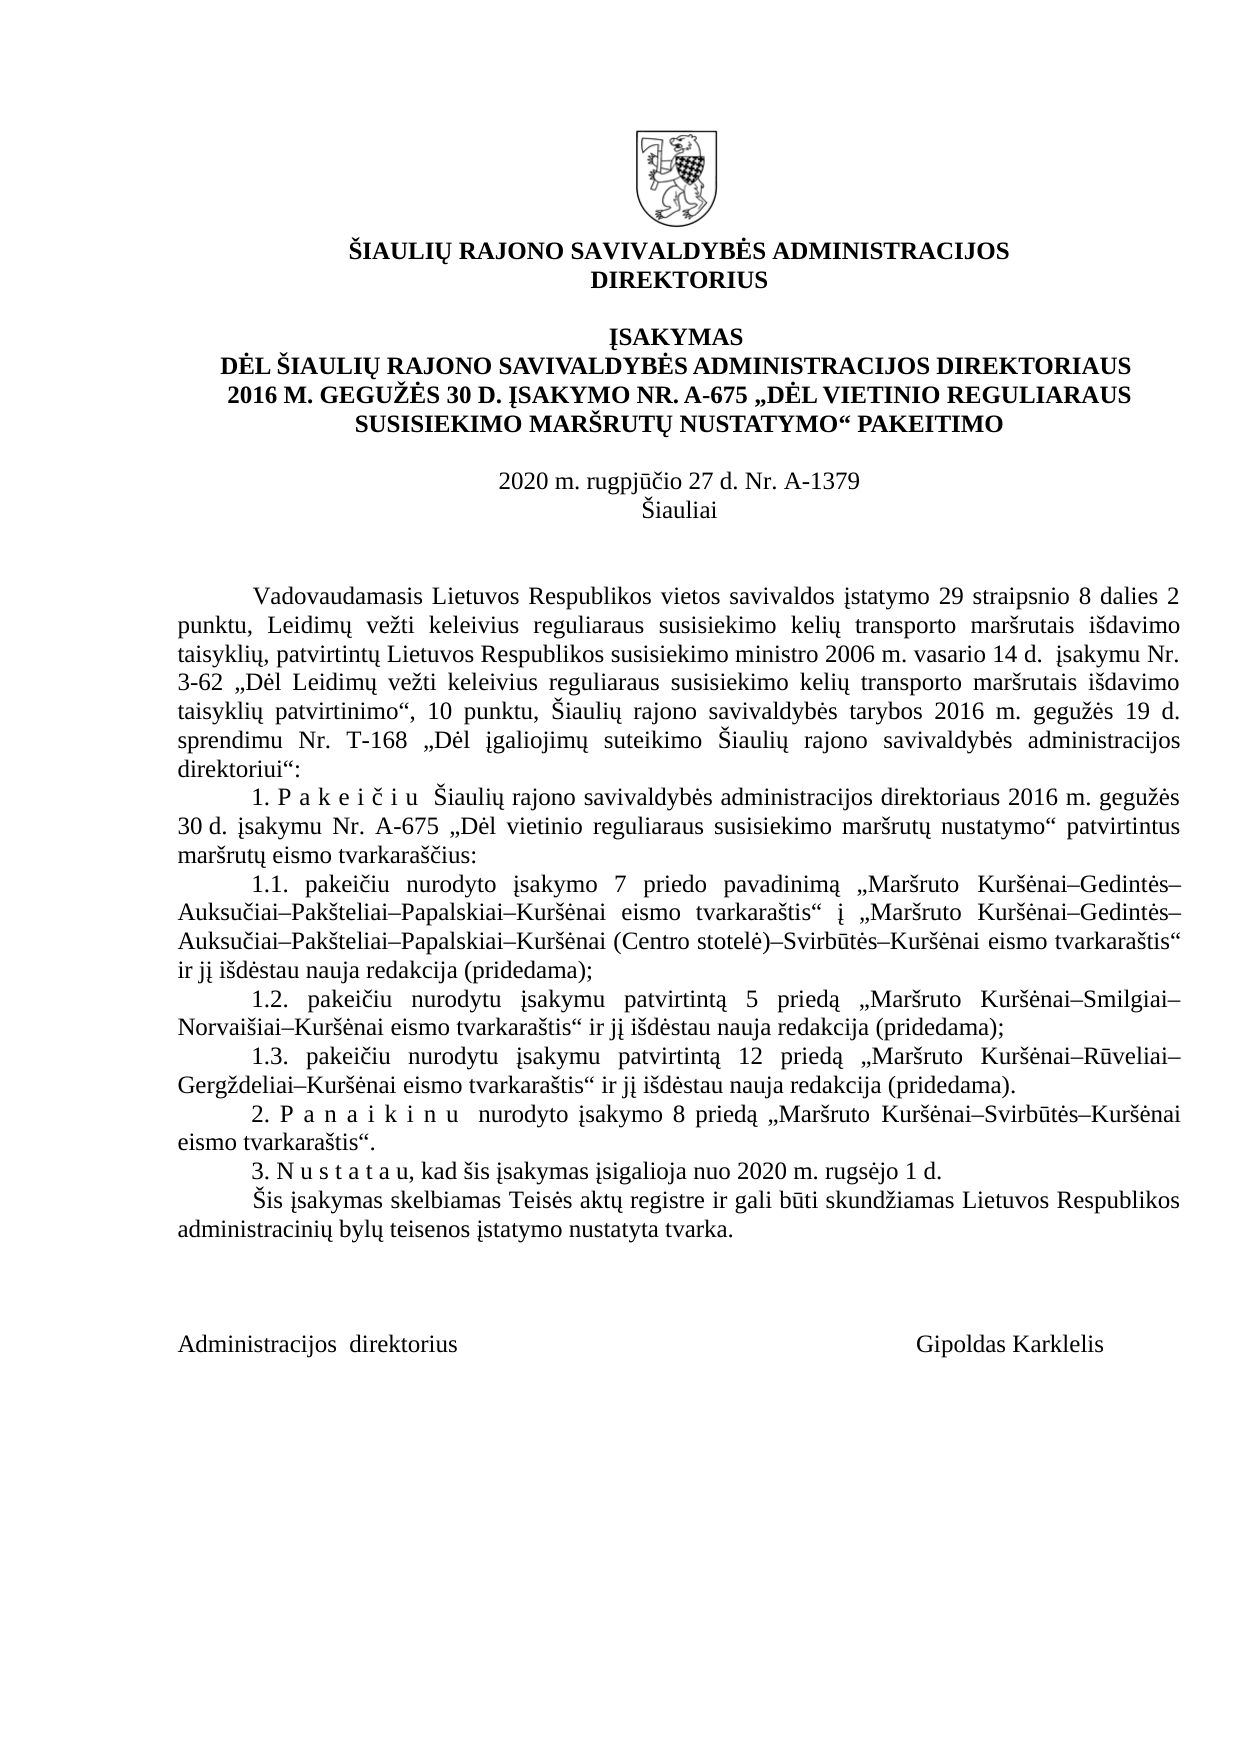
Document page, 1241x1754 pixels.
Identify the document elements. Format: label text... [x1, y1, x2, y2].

text ĮSAKYMAS [177, 322, 1181, 351]
text 1.3. pakeičiu nurodytu įsakymu patvirtintą 12 priedą „Maršruto Kuršėnai–Rūveliai–Gergždeliai–Kuršėnai eismo tvarkaraštis“ ir jį išdėstau nauja redakcija (pridedama). [177, 1041, 1181, 1099]
text Šiauliai [177, 495, 1181, 524]
text Administracijos direktorius Gipoldas Karklelis [177, 1329, 1181, 1357]
text 3. N u s t a t a u, kad šis įsakymas įsigalioja nuo 2020 m. rugsėjo 1 d. [177, 1156, 1181, 1185]
text 1.2. pakeičiu nurodytu įsakymu patvirtintą 5 priedą „Maršruto Kuršėnai–Smilgiai–Norvaišiai–Kuršėnai eismo tvarkaraštis“ ir jį išdėstau nauja redakcija (pridedama); [177, 984, 1181, 1041]
text 1.1. pakeičiu nurodyto įsakymo 7 priedo pavadinimą „Maršruto Kuršėnai–Gedintės–Auksučiai–Pakšteliai–Papalskiai–Kuršėnai eismo tvarkaraštis“ į „Maršruto Kuršėnai–Gedintės–Auksučiai–Pakšteliai–Papalskiai–Kuršėnai (Centro stotelė)–Svirbūtės–Kuršėnai eismo tvarkaraštis“ ir jį išdėstau nauja redakcija (pridedama); [177, 869, 1181, 984]
text ŠIAULIŲ RAJONO SAVIVALDYBĖS ADMINISTRACIJOS [177, 236, 1181, 265]
text Šis įsakymas skelbiamas Teisės aktų registre ir gali būti skundžiamas Lietuvos Respublikos administracinių bylų teisenos įstatymo nustatyta tvarka. [177, 1185, 1181, 1242]
text 2020 m. rugpjūčio 27 d. Nr. A-1379 [177, 466, 1181, 495]
text 2016 M. GEGUŽĖS 30 D. ĮSAKYMO NR. A-675 „DĖL VIETINIO REGULIARAUS SUSISIEKIMO MARŠRUTŲ NUSTATYMO“ PAKEITIMO [177, 380, 1181, 437]
text 2. P a n a i k i n u nurodyto įsakymo 8 priedą „Maršruto Kuršėnai–Svirbūtės–Kuršėnai eismo tvarkaraštis“. [177, 1099, 1181, 1156]
text DIREKTORIUS [177, 265, 1181, 294]
text Vadovaudamasis Lietuvos Respublikos vietos savivaldos įstatymo 29 straipsnio 8 dalies 2 punktu, Leidimų vežti keleivius reguliaraus susisiekimo kelių transporto maršrutais išdavimo taisyklių, patvirtintų Lietuvos Respublikos susisiekimo ministro 2006 m. vasario 14 d. įsakymu Nr. 3-62 „Dėl Leidimų vežti keleivius reguliaraus susisiekimo kelių transporto maršrutais išdavimo taisyklių patvirtinimo“, 10 punktu, Šiaulių rajono savivaldybės tarybos 2016 m. gegužės 19 d. sprendimu Nr. T-168 „Dėl įgaliojimų suteikimo Šiaulių rajono savivaldybės administracijos direktoriui“: [177, 581, 1181, 782]
text DĖL ŠIAULIŲ RAJONO SAVIVALDYBĖS ADMINISTRACIJOS DIREKTORIAUS [177, 351, 1181, 380]
text 1. P a k e i č i u Šiaulių rajono savivaldybės administracijos direktoriaus 2016 m. gegužės 30 d. įsakymu Nr. A-675 „Dėl vietinio reguliaraus susisiekimo maršrutų nustatymo“ patvirtintus maršrutų eismo tvarkaraščius: [177, 782, 1181, 869]
